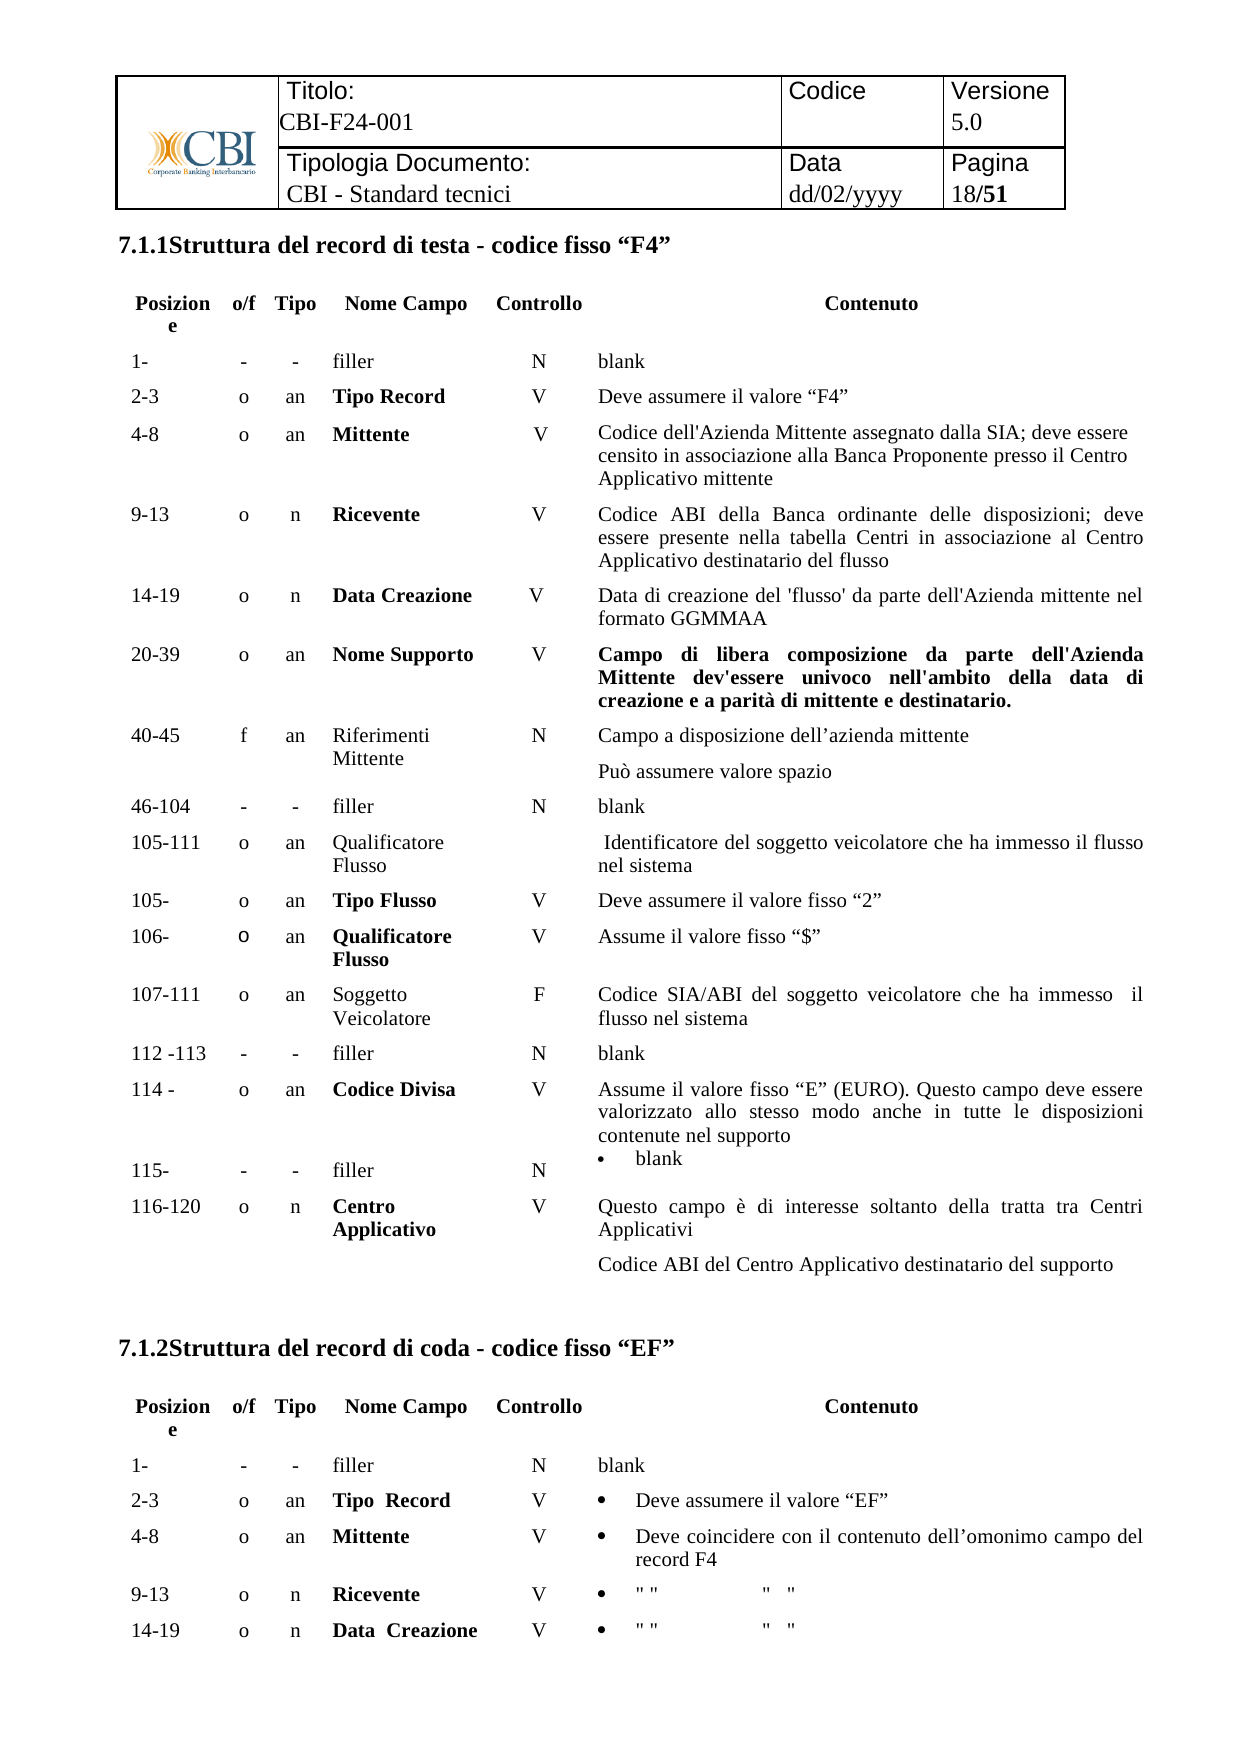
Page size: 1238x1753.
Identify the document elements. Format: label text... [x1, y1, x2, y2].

table_cell V [487, 1065, 591, 1146]
table_cell n [266, 1571, 325, 1606]
table_cell o [222, 1512, 266, 1571]
table_cell Questo campo è di interesse soltanto della tratta tra Centri Applicativi Codice ABI del Centro Applicativo destinatario del supporto [591, 1182, 1152, 1276]
table_cell - [266, 338, 325, 373]
table_cell V [487, 912, 591, 971]
table_cell N [487, 338, 591, 373]
table_header Posizione [124, 279, 222, 337]
table_cell 14-19 [124, 572, 222, 630]
table_header Controllo [487, 279, 591, 337]
table_cell Deve assumere il valore “F4” [591, 373, 1152, 408]
table_cell Assume il valore fisso “E” (EURO). Questo campo deve essere valorizzato allo stesso modo anche in tutte le disposizioni contenute nel supporto [591, 1065, 1152, 1146]
table_cell an [266, 1512, 325, 1571]
table_cell V [487, 1512, 591, 1571]
table_cell 105-111 [124, 818, 222, 877]
table_cell V [487, 373, 591, 408]
table_cell an [266, 373, 325, 408]
table_cell N [487, 1029, 591, 1065]
table_header Posizione [124, 1383, 222, 1441]
table_header Nome Campo [325, 1383, 487, 1441]
table_cell Soggetto Veicolatore [325, 971, 487, 1029]
table_cell - [222, 1146, 266, 1182]
table_cell blank [591, 1146, 1152, 1182]
table_cell " " " " [591, 1606, 1152, 1642]
table_cell Tipo Flusso [325, 877, 487, 912]
table_cell 112 -113 [124, 1029, 222, 1065]
table_cell Tipo Record [325, 1476, 487, 1512]
table_cell N [487, 1146, 591, 1182]
table_cell filler [325, 1441, 487, 1476]
table_cell 2-3 [124, 373, 222, 408]
table_cell o [222, 912, 266, 971]
table_cell an [266, 818, 325, 877]
table_cell filler [325, 338, 487, 373]
table_cell filler [325, 783, 487, 818]
table_cell - [222, 338, 266, 373]
table_cell o [222, 490, 266, 572]
table_cell Mittente [325, 409, 487, 490]
table_cell Campo a disposizione dell’azienda mittente Può assumere valore spazio [591, 712, 1152, 783]
table_cell - [266, 1146, 325, 1182]
table_cell Assume il valore fisso “$” [591, 912, 1152, 971]
table_header Tipo [266, 279, 325, 337]
table_header Tipo [266, 1383, 325, 1441]
table_cell Riferimenti Mittente [325, 712, 487, 783]
table_cell f [222, 712, 266, 783]
table_cell Ricevente [325, 1571, 487, 1606]
table_cell n [266, 572, 325, 630]
subtitle Struttura del record di testa - codice fisso “F4” [118, 231, 1090, 259]
table_cell F [487, 971, 591, 1029]
table_cell - [266, 1029, 325, 1065]
table_cell - [266, 1441, 325, 1476]
table_cell Mittente [325, 1512, 487, 1571]
table_header o/f [222, 279, 266, 337]
table_header Controllo [487, 1383, 591, 1441]
table_cell o [222, 373, 266, 408]
table_cell 2-3 [124, 1476, 222, 1512]
table_cell Data di creazione del 'flusso' da parte dell'Azienda mittente nel formato GGMMAA [591, 572, 1152, 630]
table_cell blank [591, 1441, 1152, 1476]
table_cell n [266, 1182, 325, 1276]
table_cell Data Creazione [325, 572, 487, 630]
table_cell o [222, 877, 266, 912]
table_cell - [266, 783, 325, 818]
table_cell - [222, 1441, 266, 1476]
table_cell an [266, 1476, 325, 1512]
table_cell filler [325, 1146, 487, 1182]
table_cell " " " " [591, 1571, 1152, 1606]
table_cell o [222, 409, 266, 490]
table_cell 116-120 [124, 1182, 222, 1276]
table_cell V [487, 490, 591, 572]
table_cell [487, 818, 591, 877]
table_cell 9-13 [124, 490, 222, 572]
table_cell Codice Divisa [325, 1065, 487, 1146]
table_cell Identificatore del soggetto veicolatore che ha immesso il flusso nel sistema [591, 818, 1152, 877]
table_cell 106- [124, 912, 222, 971]
table_cell 40-45 [124, 712, 222, 783]
table_cell an [266, 630, 325, 712]
table_cell o [222, 1182, 266, 1276]
table_cell 1- [124, 338, 222, 373]
table_cell o [222, 818, 266, 877]
table_cell N [487, 783, 591, 818]
table_cell N [487, 712, 591, 783]
table_cell - [222, 783, 266, 818]
table_cell 4-8 [124, 1512, 222, 1571]
table_cell o [222, 1065, 266, 1146]
table_cell Ricevente [325, 490, 487, 572]
table_cell - [222, 1029, 266, 1065]
table_cell blank [591, 783, 1152, 818]
table_cell Codice SIA/ABI del soggetto veicolatore che ha immesso il flusso nel sistema [591, 971, 1152, 1029]
table_cell an [266, 912, 325, 971]
table_cell 107-111 [124, 971, 222, 1029]
table_cell an [266, 409, 325, 490]
table_cell blank [591, 338, 1152, 373]
table_cell Deve assumere il valore fisso “2” [591, 877, 1152, 912]
table_cell V [487, 877, 591, 912]
table_header Nome Campo [325, 279, 487, 337]
table_header o/f [222, 1383, 266, 1441]
table_cell V [487, 1571, 591, 1606]
table_cell an [266, 877, 325, 912]
table_cell 114 - [124, 1065, 222, 1146]
table_cell o [222, 1476, 266, 1512]
table_cell V [487, 630, 591, 712]
table_cell an [266, 971, 325, 1029]
table_cell 14-19 [124, 1606, 222, 1642]
table_cell blank [591, 1029, 1152, 1065]
table_header Contenuto [591, 1383, 1152, 1441]
table_cell 46-104 [124, 783, 222, 818]
table_cell Deve coincidere con il contenuto dell’omonimo campo del record F4 [591, 1512, 1152, 1571]
table_cell o [222, 971, 266, 1029]
table_cell V [487, 1182, 591, 1276]
table_cell Qualificatore Flusso [325, 818, 487, 877]
table_cell V [487, 409, 591, 490]
table_cell filler [325, 1029, 487, 1065]
table_cell Campo di libera composizione da parte dell'Azienda Mittente dev'essere univoco nell'ambito della data di creazione e a parità di mittente e destinatario. [591, 630, 1152, 712]
subtitle Struttura del record di coda - codice fisso “EF” [118, 1334, 1090, 1362]
table_header Contenuto [591, 279, 1152, 337]
table_cell Deve assumere il valore “EF” [591, 1476, 1152, 1512]
table_cell 9-13 [124, 1571, 222, 1606]
table_cell o [222, 1571, 266, 1606]
table_cell n [266, 490, 325, 572]
table_cell 105- [124, 877, 222, 912]
table_cell 4-8 [124, 409, 222, 490]
table_cell V [487, 1476, 591, 1512]
table_cell Qualificatore Flusso [325, 912, 487, 971]
table_cell n [266, 1606, 325, 1642]
table_cell Centro Applicativo [325, 1182, 487, 1276]
table_cell Codice dell'Azienda Mittente assegnato dalla SIA; deve essere censito in associazione alla Banca Proponente presso il Centro Applicativo mittente [591, 409, 1152, 490]
table_cell 1- [124, 1441, 222, 1476]
table_cell 20-39 [124, 630, 222, 712]
table_cell o [222, 630, 266, 712]
table_cell an [266, 712, 325, 783]
table_cell Data Creazione [325, 1606, 487, 1642]
table_cell Nome Supporto [325, 630, 487, 712]
table_cell Codice ABI della Banca ordinante delle disposizioni; deve essere presente nella tabella Centri in associazione al Centro Applicativo destinatario del flusso [591, 490, 1152, 572]
table_cell V [487, 572, 591, 630]
table_cell N [487, 1441, 591, 1476]
table_cell o [222, 572, 266, 630]
table_cell V [487, 1606, 591, 1642]
table_cell an [266, 1065, 325, 1146]
table_cell o [222, 1606, 266, 1642]
table_cell 115- [124, 1146, 222, 1182]
table_cell Tipo Record [325, 373, 487, 408]
